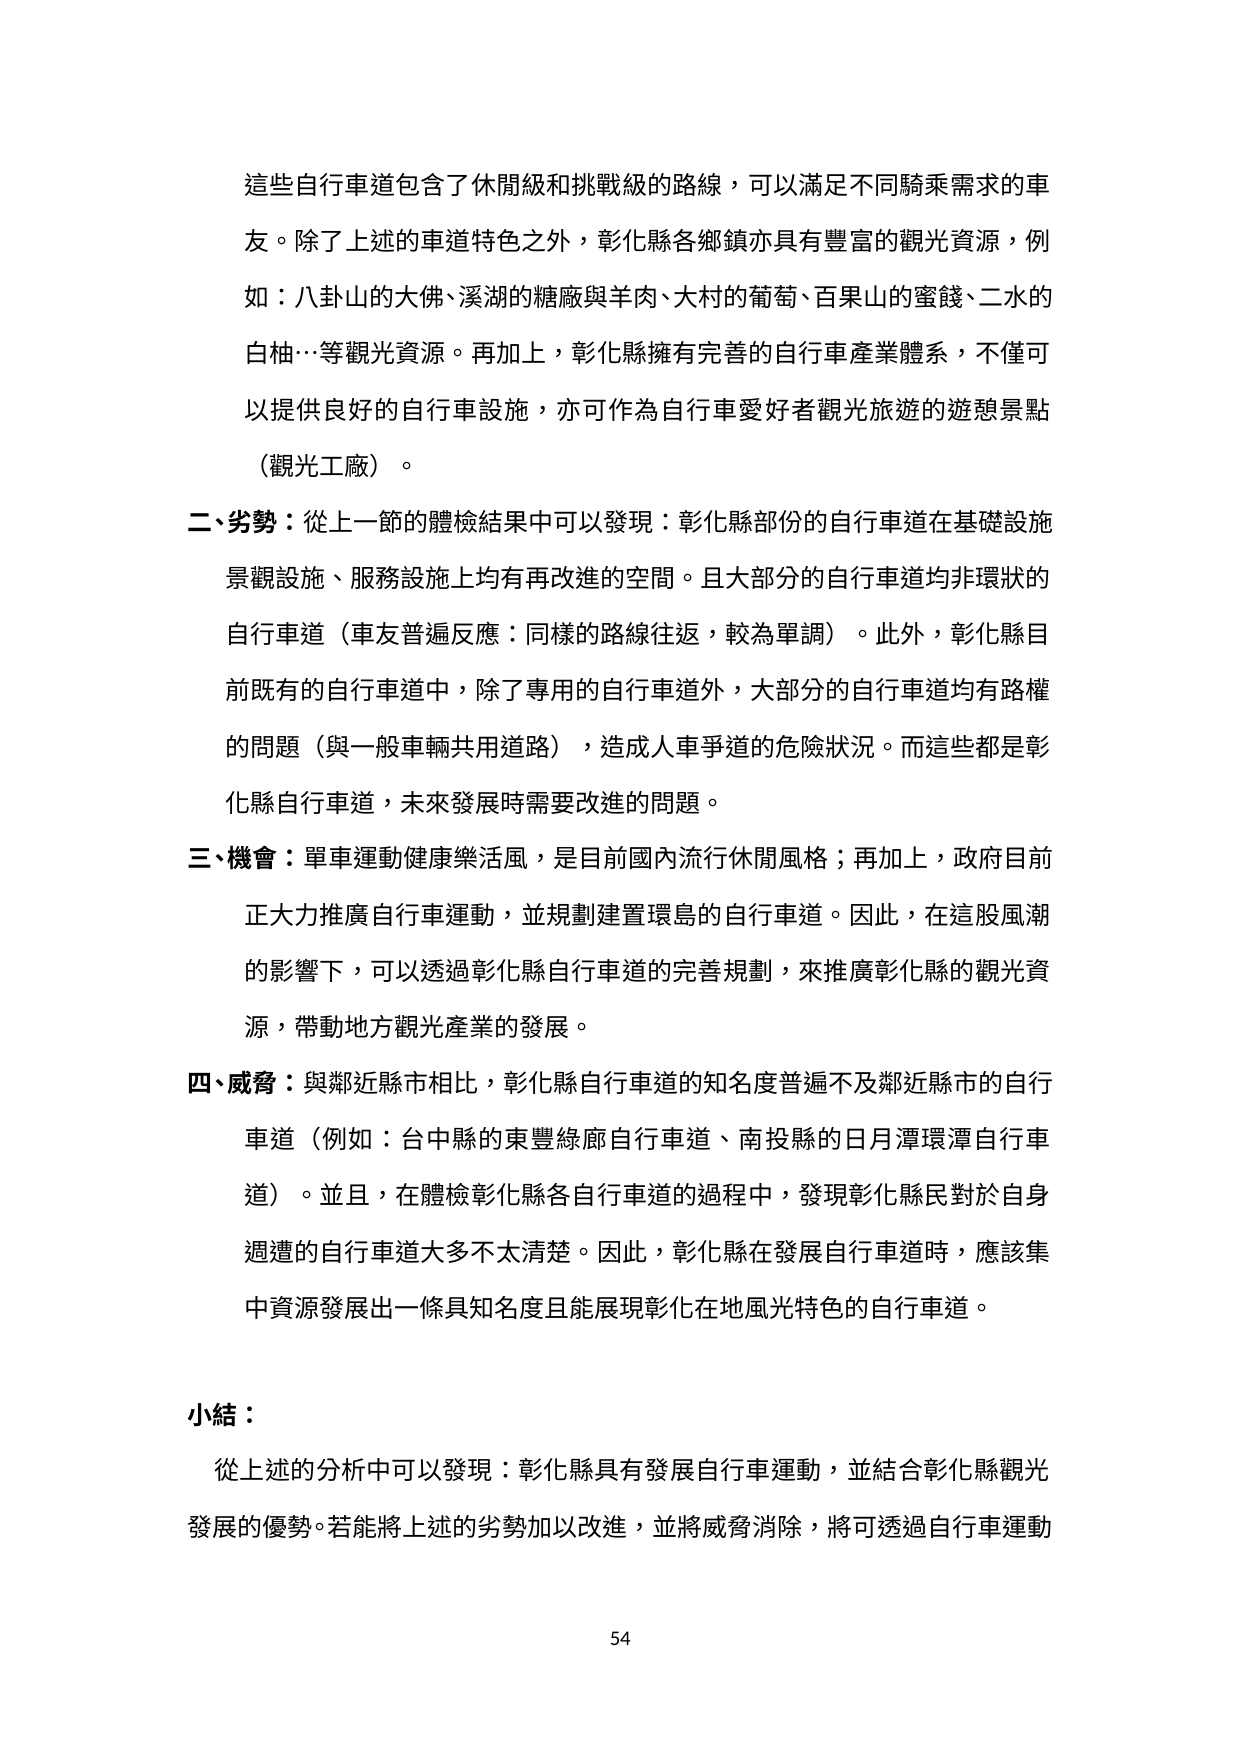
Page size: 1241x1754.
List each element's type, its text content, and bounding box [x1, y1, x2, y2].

text 這些自行車道包含了休閒級和挑戰級的路線，可以滿足不同騎乘需求的車友。除了上述的車道特色之外，彰化縣各鄉鎮亦具有豐富的觀光資源，例如：八卦山的大佛、溪湖的糖廠與羊肉、大村的葡萄、百果山的蜜餞、二水的白柚…等觀光資源。再加上，彰化縣擁有完善的自行車產業體系，不僅可以提供良好的自行車設施，亦可作為自行車愛好者觀光旅遊的遊憩景點（觀光工廠）。 [187, 164, 1053, 483]
text 小結： [187, 1394, 1053, 1432]
text 從上述的分析中可以發現：彰化縣具有發展自行車運動，並結合彰化縣觀光發展的優勢。若能將上述的劣勢加以改進，並將威脅消除，將可透過自行車運動 [187, 1450, 1053, 1544]
text 二、劣勢：從上一節的體檢結果中可以發現：彰化縣部份的自行車道在基礎設施、景觀設施、服務設施上均有再改進的空間。且大部分的自行車道均非環狀的自行車道（車友普遍反應：同樣的路線往返，較為單調）。此外，彰化縣目前既有的自行車道中，除了專用的自行車道外，大部分的自行車道均有路權的問題（與一般車輛共用道路），造成人車爭道的危險狀況。而這些都是彰化縣自行車道，未來發展時需要改進的問題。 [187, 501, 1053, 820]
text 三、機會：單車運動健康樂活風，是目前國內流行休閒風格；再加上，政府目前正大力推廣自行車運動，並規劃建置環島的自行車道。因此，在這股風潮的影響下，可以透過彰化縣自行車道的完善規劃，來推廣彰化縣的觀光資源，帶動地方觀光產業的發展。 [187, 838, 1053, 1044]
text 四、威脅：與鄰近縣市相比，彰化縣自行車道的知名度普遍不及鄰近縣市的自行車道（例如：台中縣的東豐綠廊自行車道、南投縣的日月潭環潭自行車道）。並且，在體檢彰化縣各自行車道的過程中，發現彰化縣民對於自身週遭的自行車道大多不太清楚。因此，彰化縣在發展自行車道時，應該集中資源發展出一條具知名度且能展現彰化在地風光特色的自行車道。 [187, 1063, 1053, 1325]
